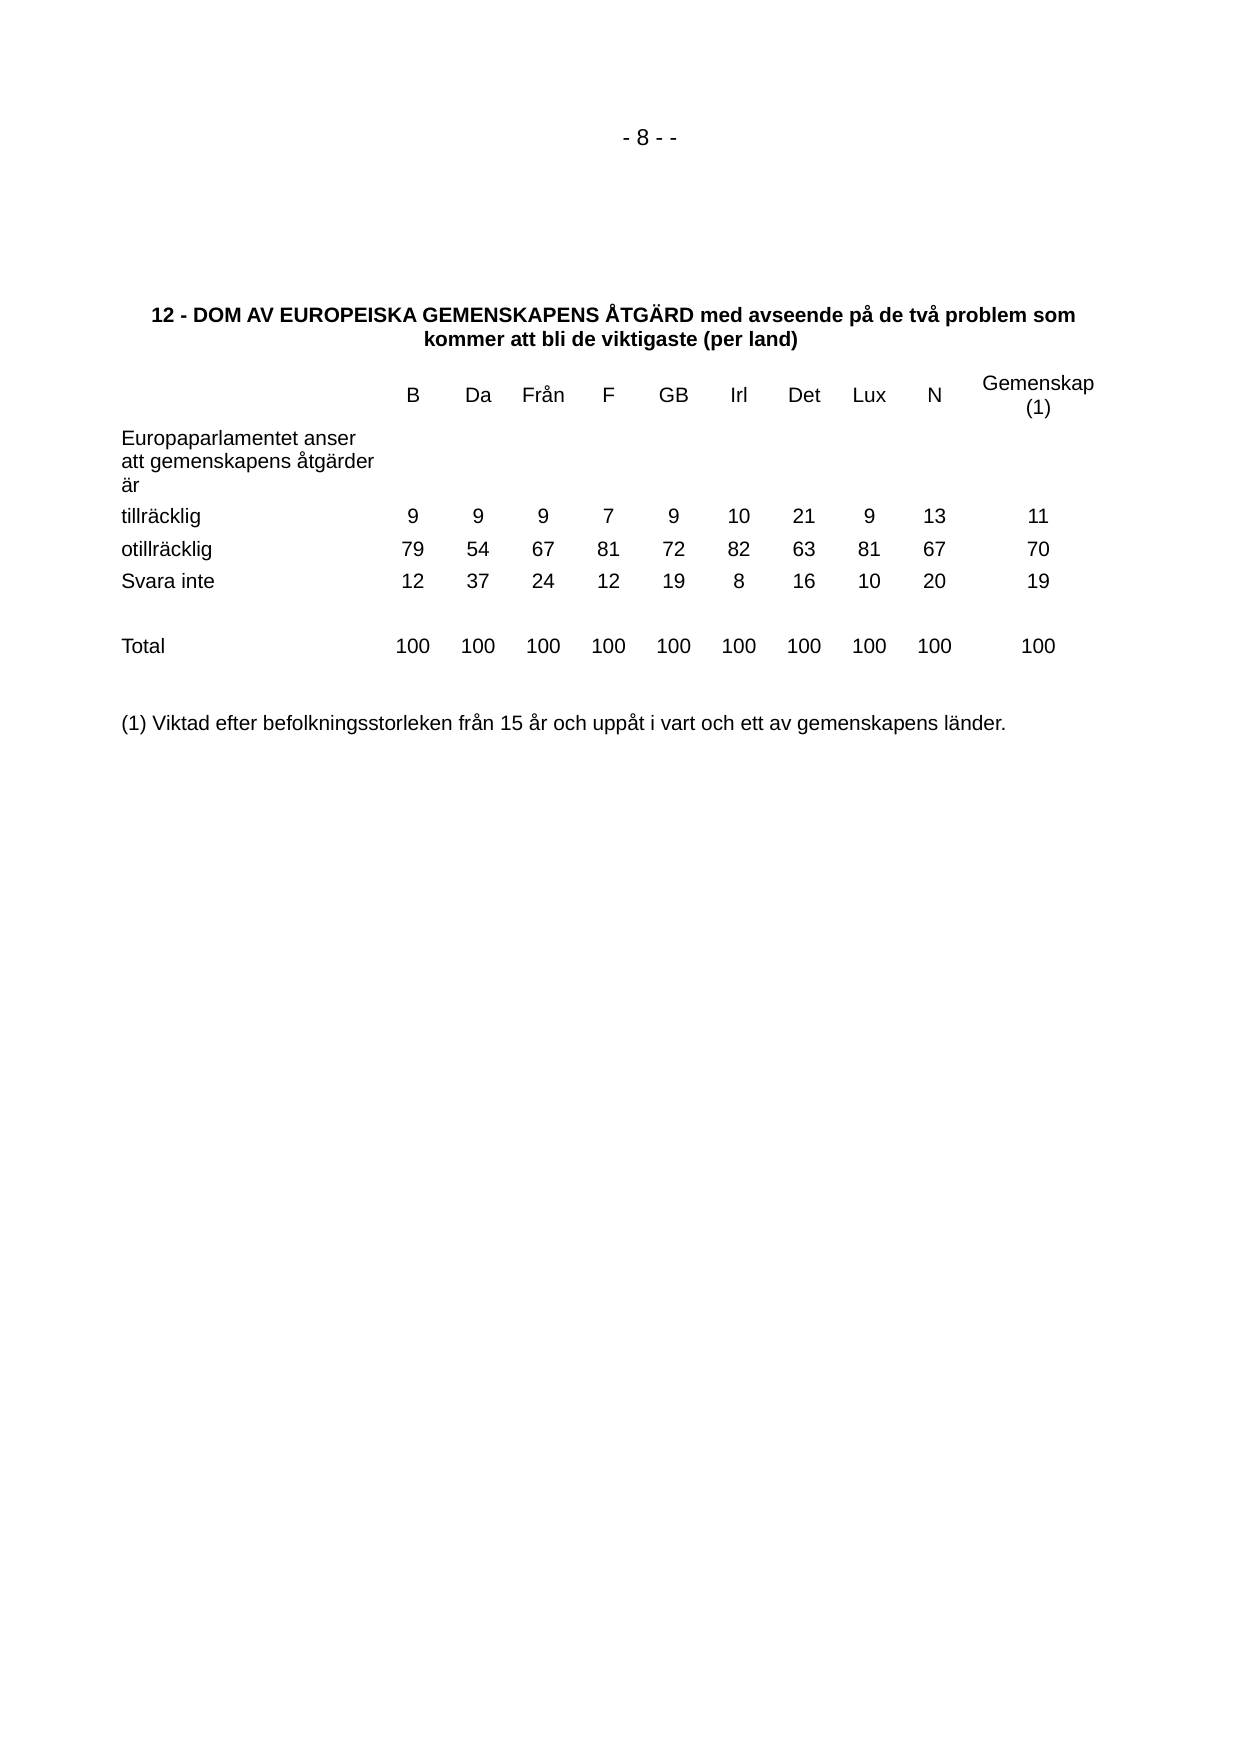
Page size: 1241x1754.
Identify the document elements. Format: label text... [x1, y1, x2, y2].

table_cell Europaparlamentet anser att gemenskapens åtgärder är [118, 423, 380, 500]
table_cell B [380, 367, 445, 422]
table_cell 81 [837, 533, 902, 565]
table_cell Total [118, 630, 380, 662]
table_cell 100 [445, 630, 511, 662]
table_cell [902, 662, 967, 694]
table_cell 9 [641, 500, 706, 533]
table_cell 100 [771, 630, 837, 662]
table_cell Från [511, 367, 576, 422]
table_cell 79 [380, 533, 445, 565]
table_cell 100 [380, 630, 445, 662]
table_cell 63 [771, 533, 837, 565]
table_cell [902, 598, 967, 630]
table_cell [706, 423, 771, 500]
table_cell [967, 598, 1109, 630]
table_cell [771, 423, 837, 500]
table_cell 24 [511, 565, 576, 597]
table_cell (1) Viktad efter befolkningsstorleken från 15 år och uppåt i vart och ett av gemenskapens länder. [118, 695, 1109, 750]
table_cell F [576, 367, 641, 422]
table_cell 100 [837, 630, 902, 662]
table_cell 8 [706, 565, 771, 597]
table_cell Svara inte [118, 565, 380, 597]
table_cell 100 [641, 630, 706, 662]
table_cell [445, 423, 511, 500]
table_cell 11 [967, 500, 1109, 533]
table_cell [511, 423, 576, 500]
table_cell [641, 662, 706, 694]
table_cell Det [771, 367, 837, 422]
table_cell [576, 598, 641, 630]
table_cell tillräcklig [118, 500, 380, 533]
table_cell 82 [706, 533, 771, 565]
table_cell [641, 423, 706, 500]
table_cell 9 [445, 500, 511, 533]
table_cell 12 [576, 565, 641, 597]
table_cell 16 [771, 565, 837, 597]
table_cell 13 [902, 500, 967, 533]
table_cell Da [445, 367, 511, 422]
table_cell 12 [380, 565, 445, 597]
table_cell 100 [706, 630, 771, 662]
table_cell otillräcklig [118, 533, 380, 565]
table_cell N [902, 367, 967, 422]
table_cell GB [641, 367, 706, 422]
table_cell 54 [445, 533, 511, 565]
table_cell 72 [641, 533, 706, 565]
table_cell 9 [511, 500, 576, 533]
table_cell [445, 662, 511, 694]
table_cell 9 [380, 500, 445, 533]
table_cell 10 [706, 500, 771, 533]
table_cell [771, 662, 837, 694]
table_cell [576, 423, 641, 500]
table_header 12 - DOM AV EUROPEISKA GEMENSKAPENS ÅTGÄRD med avseende på de två problem som kommer att bli de viktigaste (per land) [118, 288, 1109, 367]
table_cell [380, 423, 445, 500]
table_cell 100 [576, 630, 641, 662]
table_cell [771, 598, 837, 630]
table_cell [576, 662, 641, 694]
table_cell 37 [445, 565, 511, 597]
table_cell 67 [902, 533, 967, 565]
table_cell 19 [967, 565, 1109, 597]
table_cell [641, 598, 706, 630]
table_cell 7 [576, 500, 641, 533]
table_cell [706, 598, 771, 630]
table_cell [118, 367, 380, 422]
table_cell 19 [641, 565, 706, 597]
table_cell [967, 423, 1109, 500]
table_cell [837, 662, 902, 694]
table_cell [118, 598, 380, 630]
table_cell [380, 598, 445, 630]
table_cell 10 [837, 565, 902, 597]
table_cell [837, 423, 902, 500]
table_cell 67 [511, 533, 576, 565]
table_cell Irl [706, 367, 771, 422]
table_cell [118, 662, 380, 694]
table_cell Gemenskap (1) [967, 367, 1109, 422]
table_cell 20 [902, 565, 967, 597]
table_cell [902, 423, 967, 500]
table_cell [380, 662, 445, 694]
table_cell [445, 598, 511, 630]
table_cell [837, 598, 902, 630]
table_cell 70 [967, 533, 1109, 565]
table_cell [706, 662, 771, 694]
table_cell 9 [837, 500, 902, 533]
table_cell 100 [967, 630, 1109, 662]
table_cell [967, 662, 1109, 694]
table_cell 81 [576, 533, 641, 565]
table_cell [511, 662, 576, 694]
table_cell [511, 598, 576, 630]
table_cell 100 [511, 630, 576, 662]
table_cell 21 [771, 500, 837, 533]
table_cell Lux [837, 367, 902, 422]
table_cell 100 [902, 630, 967, 662]
